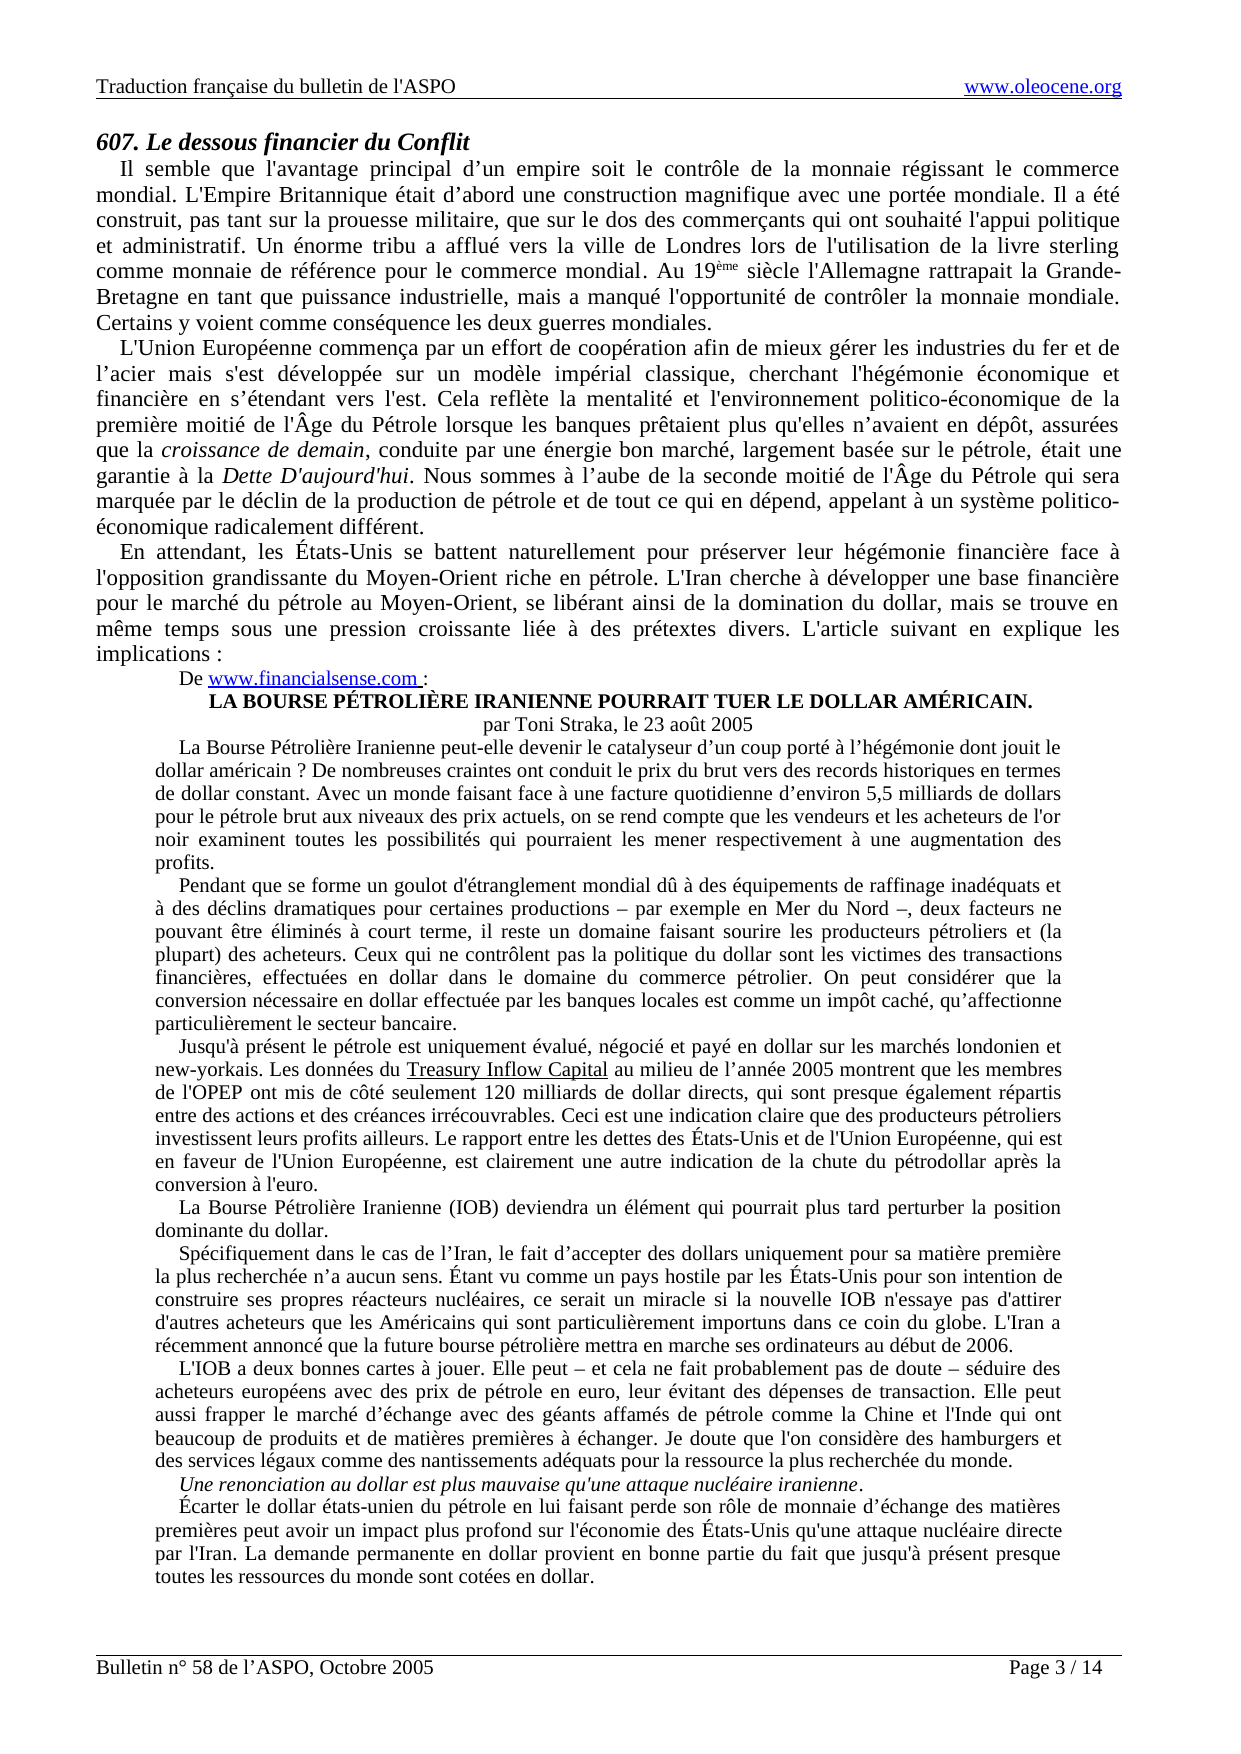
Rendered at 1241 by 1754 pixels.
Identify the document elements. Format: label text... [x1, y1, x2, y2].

text Spécifiquement dans le cas de l’Iran, le fait d’accepter des dollars uniquement pour sa matière première la plus recherchée n’a aucun sens. Étant vu comme un pays hostile par les États-Unis pour son intention de construire ses propres réacteurs nucléaires, ce serait un miracle si la nouvelle IOB n'essaye pas d'attirer d'autres acheteurs que les Américains qui sont particulièrement importuns dans ce coin du globe. L'Iran a récemment annoncé que la future bourse pétrolière mettra en marche ses ordinateurs au début de 2006. [155, 1242, 1063, 1357]
text Pendant que se forme un goulot d'étranglement mondial dû à des équipements de raffinage inadéquats et à des déclins dramatiques pour certaines productions – par exemple en Mer du Nord –, deux facteurs ne pouvant être éliminés à court terme, il reste un domaine faisant sourire les producteurs pétroliers et (la plupart) des acheteurs. Ceux qui ne contrôlent pas la politique du dollar sont les victimes des transactions financières, effectuées en dollar dans le domaine du commerce pétrolier. On peut considérer que la conversion nécessaire en dollar effectuée par les banques locales est comme un impôt caché, qu’affectionne particulièrement le secteur bancaire. [155, 874, 1063, 1035]
text Il semble que l'avantage principal d’un empire soit le contrôle de la monnaie régissant le commerce mondial. L'Empire Britannique était d’abord une construction magnifique avec une portée mondiale. Il a été construit, pas tant sur la prouesse militaire, que sur le dos des commerçants qui ont souhaité l'appui politique et administratif. Un énorme tribu a afflué vers la ville de Londres lors de l'utilisation de la livre sterling comme monnaie de référence pour le commerce mondial. Au 19ème siècle l'Allemagne rattrapait la Grande-Bretagne en tant que puissance industrielle, mais a manqué l'opportunité de contrôler la monnaie mondiale. Certains y voient comme conséquence les deux guerres mondiales. [96, 156, 1122, 335]
text En attendant, les États-Unis se battent naturellement pour préserver leur hégémonie financière face à l'opposition grandissante du Moyen-Orient riche en pétrole. L'Iran cherche à développer une base financière pour le marché du pétrole au Moyen-Orient, se libérant ainsi de la domination du dollar, mais se trouve en même temps sous une pression croissante liée à des prétextes divers. L'article suivant en explique les implications : [96, 539, 1122, 667]
text par Toni Straka, le 23 août 2005 [155, 713, 1063, 736]
text La Bourse Pétrolière Iranienne (IOB) deviendra un élément qui pourrait plus tard perturber la position dominante du dollar. [155, 1196, 1063, 1242]
text L'IOB a deux bonnes cartes à jouer. Elle peut – et cela ne fait probablement pas de doute – séduire des acheteurs européens avec des prix de pétrole en euro, leur évitant des dépenses de transaction. Elle peut aussi frapper le marché d’échange avec des géants affamés de pétrole comme la Chine et l'Inde qui ont beaucoup de produits et de matières premières à échanger. Je doute que l'on considère des hamburgers et des services légaux comme des nantissements adéquats pour la ressource la plus recherchée du monde. [155, 1357, 1063, 1472]
text Une renonciation au dollar est plus mauvaise qu'une attaque nucléaire iranienne. [155, 1472, 1063, 1495]
text La Bourse Pétrolière Iranienne peut-elle devenir le catalyseur d’un coup porté à l’hégémonie dont jouit le dollar américain ? De nombreuses craintes ont conduit le prix du brut vers des records historiques en termes de dollar constant. Avec un monde faisant face à une facture quotidienne d’environ 5,5 milliards de dollars pour le pétrole brut aux niveaux des prix actuels, on se rend compte que les vendeurs et les acheteurs de l'or noir examinent toutes les possibilités qui pourraient les mener respectivement à une augmentation des profits. [155, 736, 1063, 874]
text Jusqu'à présent le pétrole est uniquement évalué, négocié et payé en dollar sur les marchés londonien et new-yorkais. Les données du Treasury Inflow Capital au milieu de l’année 2005 montrent que les membres de l'OPEP ont mis de côté seulement 120 milliards de dollar directs, qui sont presque également répartis entre des actions et des créances irrécouvrables. Ceci est une indication claire que des producteurs pétroliers investissent leurs profits ailleurs. Le rapport entre les dettes des États-Unis et de l'Union Européenne, qui est en faveur de l'Union Européenne, est clairement une autre indication de la chute du pétrodollar après la conversion à l'euro. [155, 1035, 1063, 1196]
text Écarter le dollar états-unien du pétrole en lui faisant perde son rôle de monnaie d’échange des matières premières peut avoir un impact plus profond sur l'économie des États-Unis qu'une attaque nucléaire directe par l'Iran. La demande permanente en dollar provient en bonne partie du fait que jusqu'à présent presque toutes les ressources du monde sont cotées en dollar. [155, 1495, 1063, 1587]
subtitle 607. Le dessous financier du Conflit [96, 128, 1122, 156]
text L'Union Européenne commença par un effort de coopération afin de mieux gérer les industries du fer et de l’acier mais s'est développée sur un modèle impérial classique, cherchant l'hégémonie économique et financière en s’étendant vers l'est. Cela reflète la mentalité et l'environnement politico-économique de la première moitié de l'Âge du Pétrole lorsque les banques prêtaient plus qu'elles n’avaient en dépôt, assurées que la croissance de demain, conduite par une énergie bon marché, largement basée sur le pétrole, était une garantie à la Dette D'aujourd'hui. Nous sommes à l’aube de la seconde moitié de l'Âge du Pétrole qui sera marquée par le déclin de la production de pétrole et de tout ce qui en dépend, appelant à un système politico-économique radicalement différent. [96, 335, 1122, 539]
text De www.financialsense.com : [155, 667, 1063, 690]
text LA BOURSE PÉTROLIÈRE IRANIENNE POURRAIT TUER LE DOLLAR AMÉRICAIN. [155, 690, 1063, 713]
